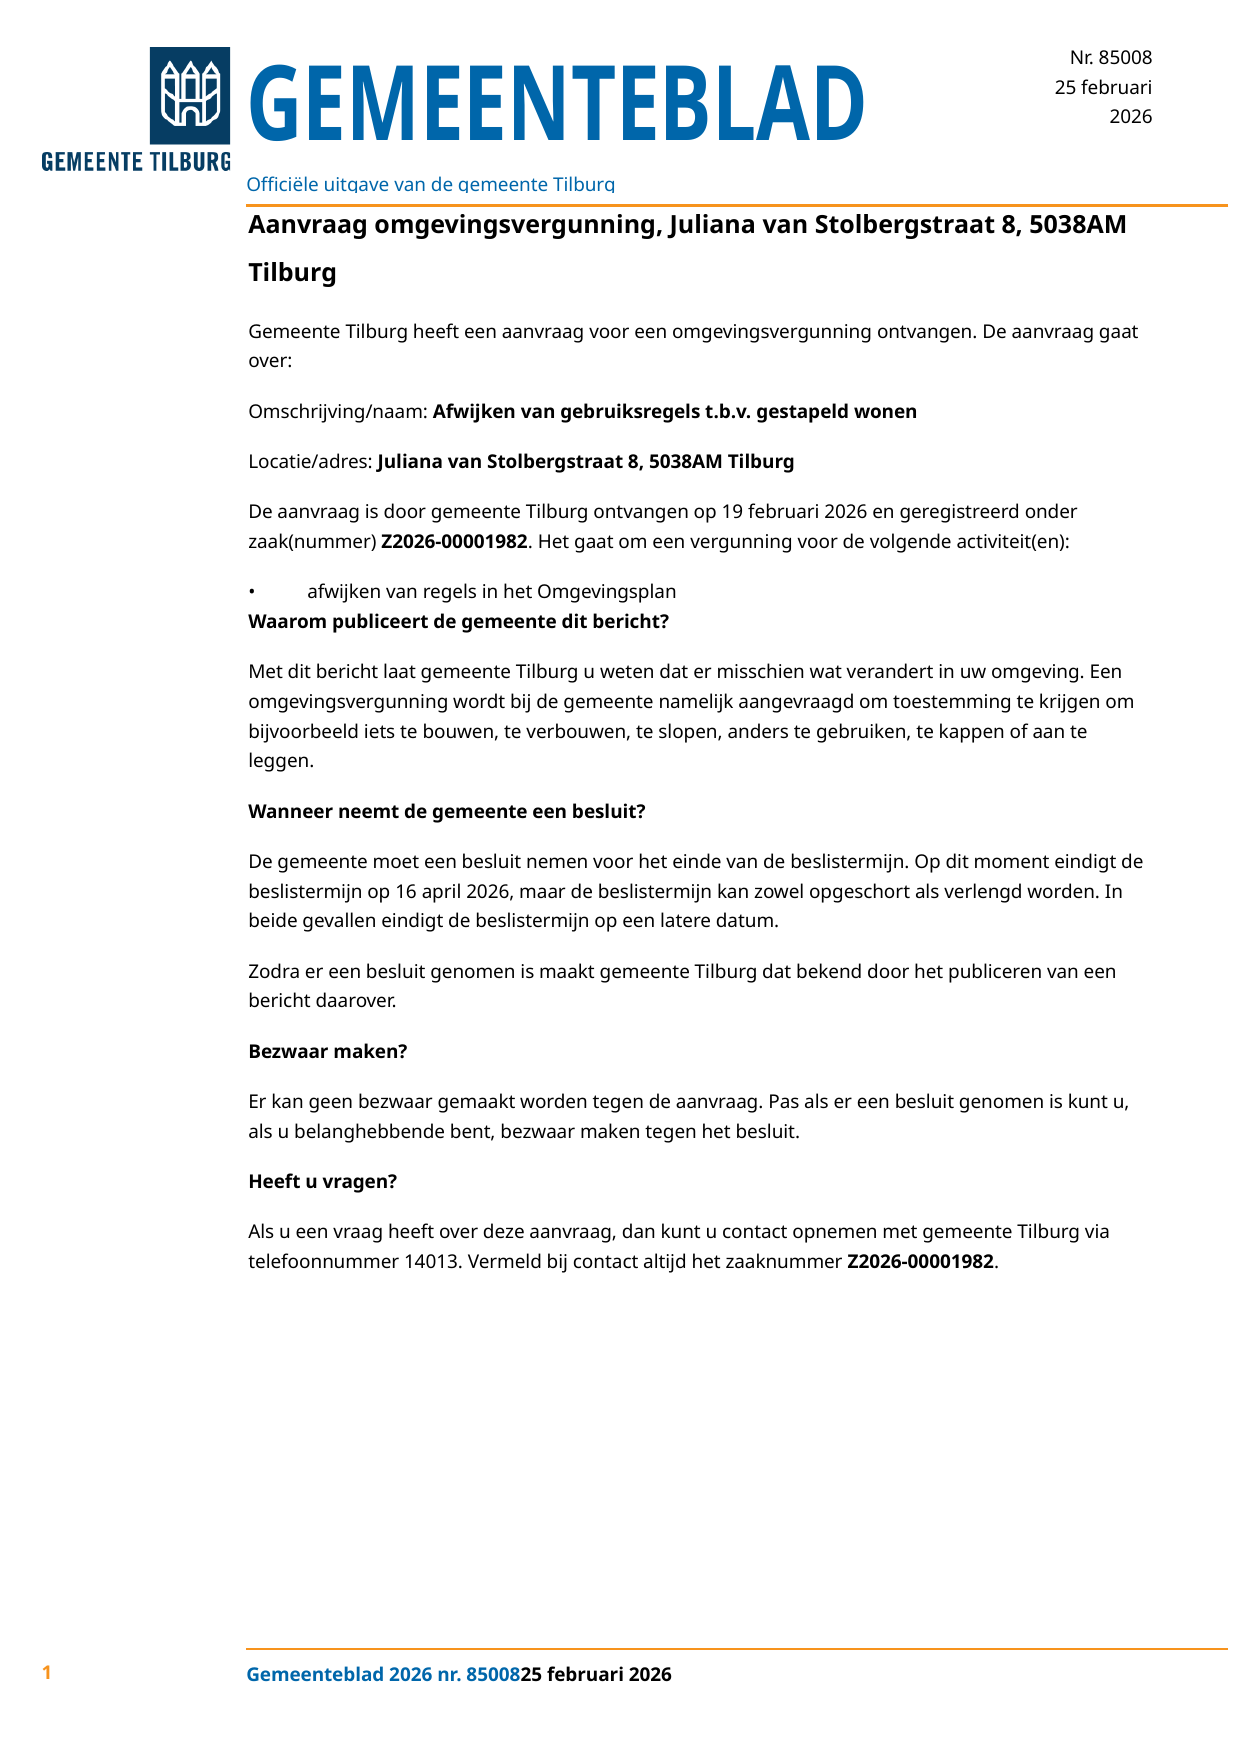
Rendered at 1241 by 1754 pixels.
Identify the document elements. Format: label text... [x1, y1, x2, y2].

list afwijken van regels in het Omgevingsplan [248, 579, 1152, 604]
text Gemeente Tilburg heeft een aanvraag voor een omgevingsvergunning ontvangen. De aanvraag gaat over: [248, 318, 1152, 373]
text Wanneer neemt de gemeente een besluit? [248, 798, 1152, 824]
text Met dit bericht laat gemeente Tilburg u weten dat er misschien wat verandert in uw omgeving. Een omgevingsvergunning wordt bij de gemeente namelijk aangevraagd om toestemming te krijgen om bijvoorbeeld iets te bouwen, te verbouwen, te slopen, anders te gebruiken, te kappen of aan te leggen. [248, 659, 1152, 773]
text Als u een vraag heeft over deze aanvraag, dan kunt u contact opnemen met gemeente Tilburg via telefoonnummer 14013. Vermeld bij contact altijd het zaaknummer Z2026-00001982. [248, 1219, 1152, 1274]
text Zodra er een besluit genomen is maakt gemeente Tilburg dat bekend door het publiceren van een bericht daarover. [248, 958, 1152, 1013]
text Omschrijving/naam: Afwijken van gebruiksregels t.b.v. gestapeld wonen [248, 398, 1152, 424]
text Heeft u vragen? [248, 1168, 1152, 1194]
text De aanvraag is door gemeente Tilburg ontvangen op 19 februari 2026 en geregistreerd onder zaak(nummer) Z2026-00001982. Het gaat om een vergunning voor de volgende activiteit(en): [248, 499, 1152, 554]
text Aanvraag omgevingsvergunning, Juliana van Stolbergstraat 8, 5038AM Tilburg [248, 207, 1152, 288]
text De gemeente moet een besluit nemen voor het einde van de beslistermijn. Op dit moment eindigt de beslistermijn op 16 april 2026, maar de beslistermijn kan zowel opgeschort als verlengd worden. In beide gevallen eindigt de beslistermijn op een latere datum. [248, 848, 1152, 933]
text Waarom publiceert de gemeente dit bericht? [248, 608, 1152, 634]
text Locatie/adres: Juliana van Stolbergstraat 8, 5038AM Tilburg [248, 448, 1152, 474]
picture [41, 47, 231, 172]
text Bezwaar maken? [248, 1038, 1152, 1064]
text Er kan geen bezwaar gemaakt worden tegen de aanvraag. Pas als er een besluit genomen is kunt u, als u belanghebbende bent, bezwaar maken tegen het besluit. [248, 1088, 1152, 1144]
